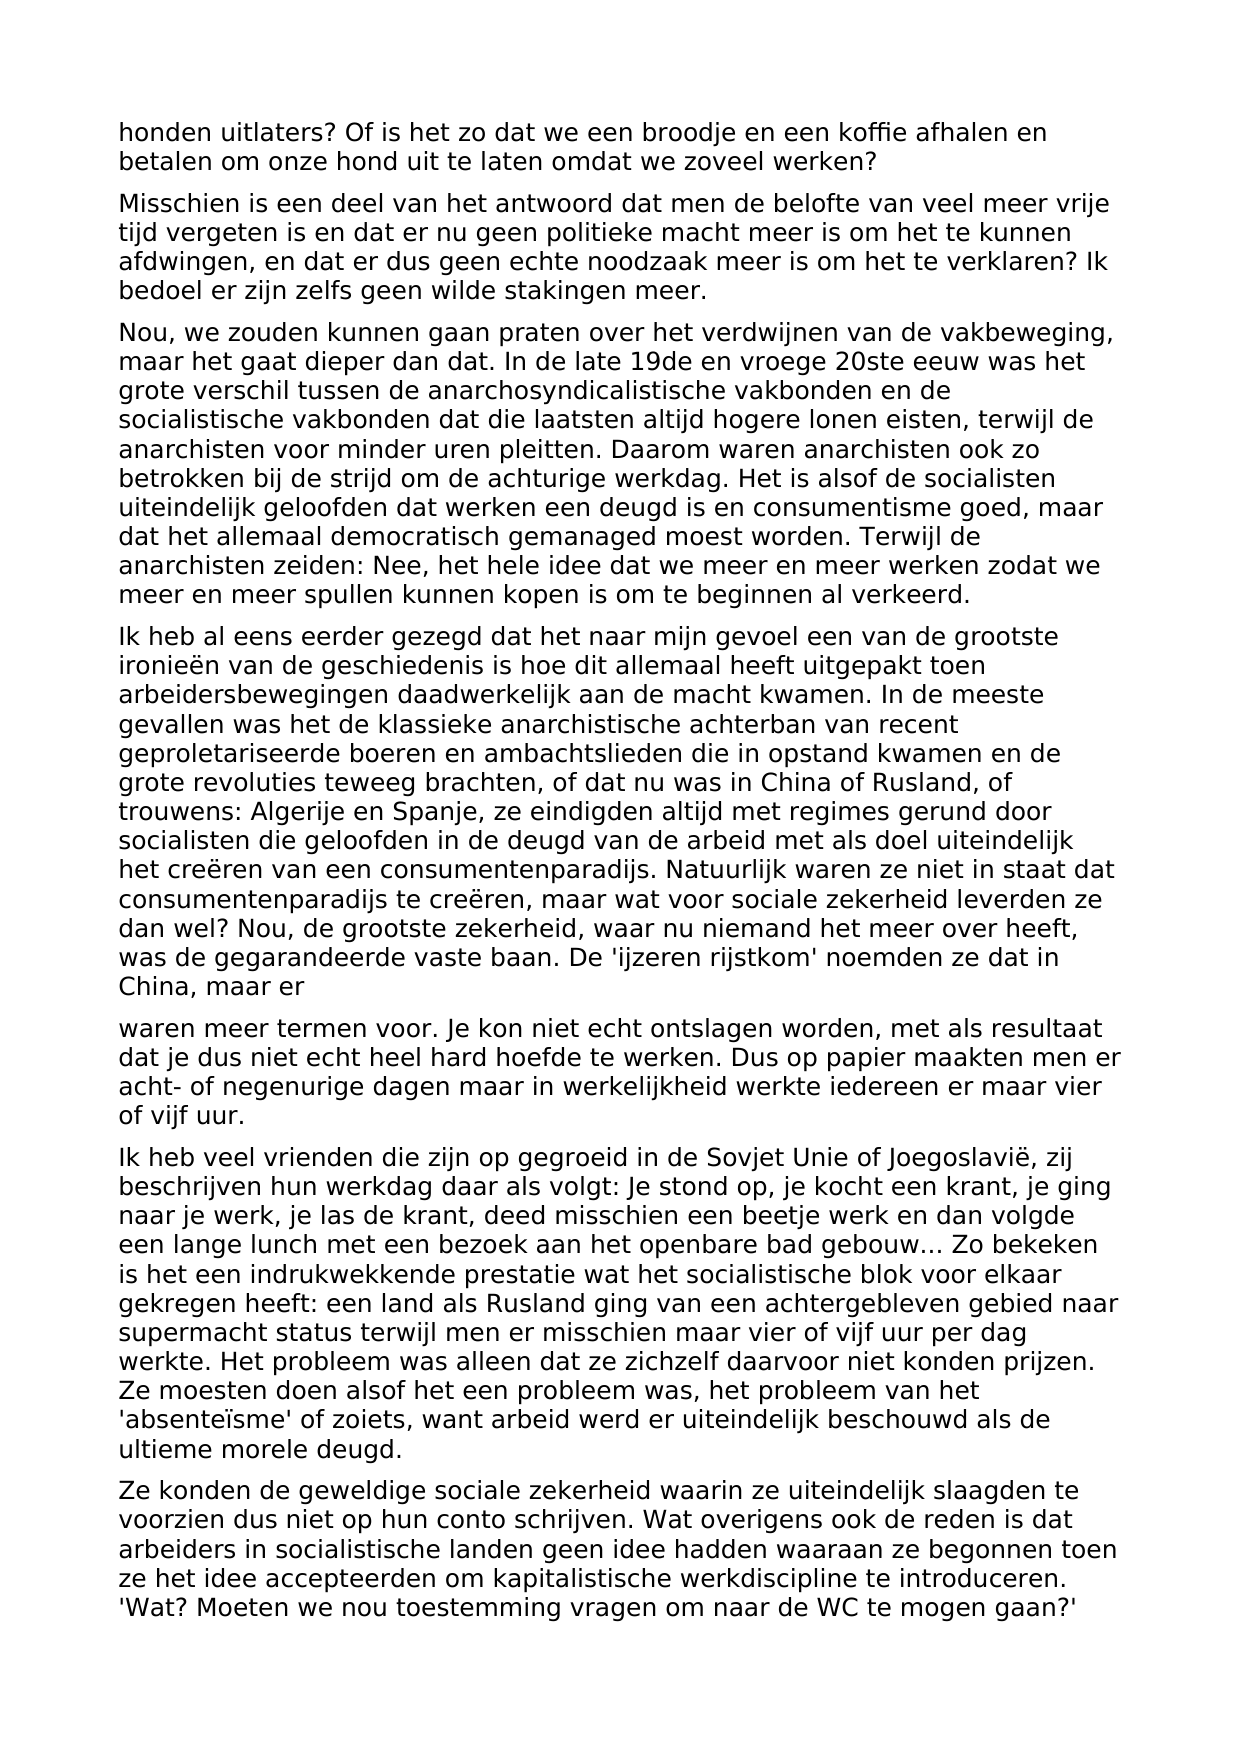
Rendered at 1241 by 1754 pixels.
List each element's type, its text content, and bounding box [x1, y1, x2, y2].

text waren meer termen voor. Je kon niet echt ontslagen worden, met als resultaat dat je dus niet echt heel hard hoefde te werken. Dus op papier maakten men er acht- of negenurige dagen maar in werkelijkheid werkte iedereen er maar vier of vijf uur. [118, 1014, 1122, 1131]
text Ik heb al eens eerder gezegd dat het naar mijn gevoel een van de grootste ironieën van de geschiedenis is hoe dit allemaal heeft uitgepakt toen arbeidersbewegingen daadwerkelijk aan de macht kwamen. In de meeste gevallen was het de klassieke anarchistische achterban van recent geproletariseerde boeren en ambachtslieden die in opstand kwamen en de grote revoluties teweeg brachten, of dat nu was in China of Rusland, of trouwens: Algerije en Spanje, ze eindigden altijd met regimes gerund door socialisten die geloofden in de deugd van de arbeid met als doel uiteindelijk het creëren van een consumentenparadijs. Natuurlijk waren ze niet in staat dat consumentenparadijs te creëren, maar wat voor sociale zekerheid leverden ze dan wel? Nou, de grootste zekerheid, waar nu niemand het meer over heeft, was de gegarandeerde vaste baan. De 'ijzeren rijstkom' noemden ze dat in China, maar er [118, 622, 1122, 1001]
text Nou, we zouden kunnen gaan praten over het verdwijnen van de vakbeweging, maar het gaat dieper dan dat. In de late 19de en vroege 20ste eeuw was het grote verschil tussen de anarchosyndicalistische vakbonden en de socialistische vakbonden dat die laatsten altijd hogere lonen eisten, terwijl de anarchisten voor minder uren pleitten. Daarom waren anarchisten ook zo betrokken bij de strijd om de achturige werkdag. Het is alsof de socialisten uiteindelijk geloofden dat werken een deugd is en consumentisme goed, maar dat het allemaal democratisch gemanaged moest worden. Terwijl de anarchisten zeiden: Nee, het hele idee dat we meer en meer werken zodat we meer en meer spullen kunnen kopen is om te beginnen al verkeerd. [118, 318, 1122, 610]
text Ze konden de geweldige sociale zekerheid waarin ze uiteindelijk slaagden te voorzien dus niet op hun conto schrijven. Wat overigens ook de reden is dat arbeiders in socialistische landen geen idee hadden waaraan ze begonnen toen ze het idee accepteerden om kapitalistische werkdiscipline te introduceren. 'Wat? Moeten we nou toestemming vragen om naar de WC te mogen gaan?' [118, 1476, 1122, 1622]
text Ik heb veel vrienden die zijn op gegroeid in de Sovjet Unie of Joegoslavië, zij beschrijven hun werkdag daar als volgt: Je stond op, je kocht een krant, je ging naar je werk, je las de krant, deed misschien een beetje werk en dan volgde een lange lunch met een bezoek aan het openbare bad gebouw... Zo bekeken is het een indrukwekkende prestatie wat het socialistische blok voor elkaar gekregen heeft: een land als Rusland ging van een achtergebleven gebied naar supermacht status terwijl men er misschien maar vier of vijf uur per dag werkte. Het probleem was alleen dat ze zichzelf daarvoor niet konden prijzen. Ze moesten doen alsof het een probleem was, het probleem van het 'absenteïsme' of zoiets, want arbeid werd er uiteindelijk beschouwd als de ultieme morele deugd. [118, 1143, 1122, 1464]
text honden uitlaters? Of is het zo dat we een broodje en een koffie afhalen en betalen om onze hond uit te laten omdat we zoveel werken? [118, 118, 1122, 176]
text Misschien is een deel van het antwoord dat men de belofte van veel meer vrije tijd vergeten is en dat er nu geen politieke macht meer is om het te kunnen afdwingen, en dat er dus geen echte noodzaak meer is om het te verklaren? Ik bedoel er zijn zelfs geen wilde stakingen meer. [118, 189, 1122, 306]
